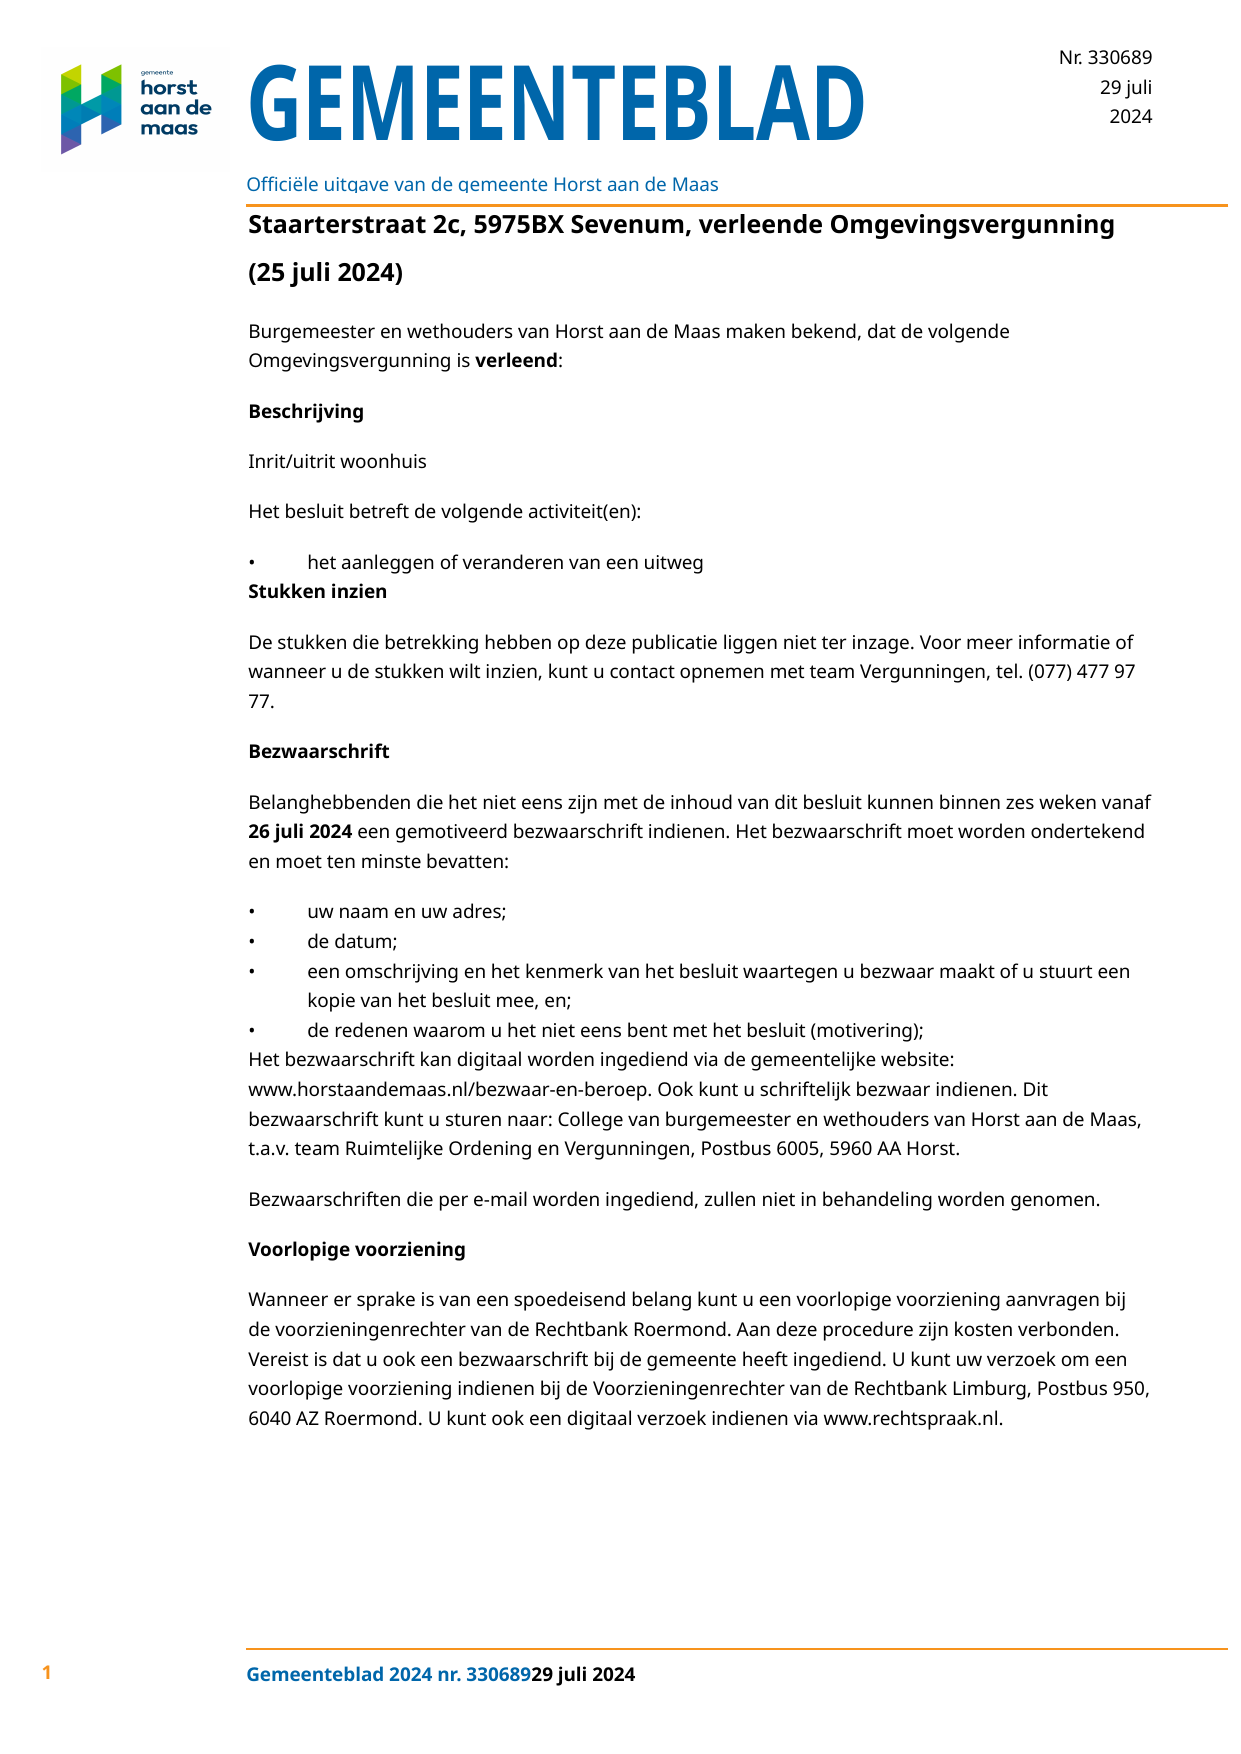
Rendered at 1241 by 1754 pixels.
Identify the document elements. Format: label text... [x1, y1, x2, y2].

picture [41, 47, 231, 172]
text Voorlopige voorziening [248, 1236, 1152, 1262]
text Bezwaarschrift [248, 739, 1152, 764]
text Het bezwaarschrift kan digitaal worden ingediend via de gemeentelijke website: www.horstaandemaas.nl/bezwaar-en-beroep. Ook kunt u schriftelijk bezwaar indienen. Dit bezwaarschrift kunt u sturen naar: College van burgemeester en wethouders van Horst aan de Maas, t.a.v. team Ruimtelijke Ordening en Vergunningen, Postbus 6005, 5960 AA Horst. [248, 1047, 1152, 1161]
list uw naam en uw adres; [248, 899, 1152, 924]
list de datum; [248, 928, 1152, 954]
text Bezwaarschriften die per e-mail worden ingediend, zullen niet in behandeling worden genomen. [248, 1186, 1152, 1212]
text Stukken inzien [248, 579, 1152, 604]
text Inrit/uitrit woonhuis [248, 448, 1152, 474]
list het aanleggen of veranderen van een uitweg [248, 549, 1152, 575]
text Het besluit betreft de volgende activiteit(en): [248, 499, 1152, 524]
list de redenen waarom u het niet eens bent met het besluit (motivering); [248, 1017, 1152, 1043]
text Beschrijving [248, 398, 1152, 424]
text De stukken die betrekking hebben op deze publicatie liggen niet ter inzage. Voor meer informatie of wanneer u de stukken wilt inzien, kunt u contact opnemen met team Vergunningen, tel. (077) 477 97 77. [248, 629, 1152, 714]
text Wanneer er sprake is van een spoedeisend belang kunt u een voorlopige voorziening aanvragen bij de voorzieningenrechter van de Rechtbank Roermond. Aan deze procedure zijn kosten verbonden. Vereist is dat u ook een bezwaarschrift bij de gemeente heeft ingediend. U kunt uw verzoek om een voorlopige voorziening indienen bij de Voorzieningenrechter van de Rechtbank Limburg, Postbus 950, 6040 AZ Roermond. U kunt ook een digitaal verzoek indienen via www.rechtspraak.nl. [248, 1287, 1152, 1431]
text Burgemeester en wethouders van Horst aan de Maas maken bekend, dat de volgende Omgevingsvergunning is verleend: [248, 318, 1152, 373]
list een omschrijving en het kenmerk van het besluit waartegen u bezwaar maakt of u stuurt een kopie van het besluit mee, en; [248, 958, 1152, 1013]
text Belanghebbenden die het niet eens zijn met de inhoud van dit besluit kunnen binnen zes weken vanaf 26 juli 2024 een gemotiveerd bezwaarschrift indienen. Het bezwaarschrift moet worden ondertekend en moet ten minste bevatten: [248, 789, 1152, 874]
text Staarterstraat 2c, 5975BX Sevenum, verleende Omgevingsvergunning (25 juli 2024) [248, 207, 1152, 288]
